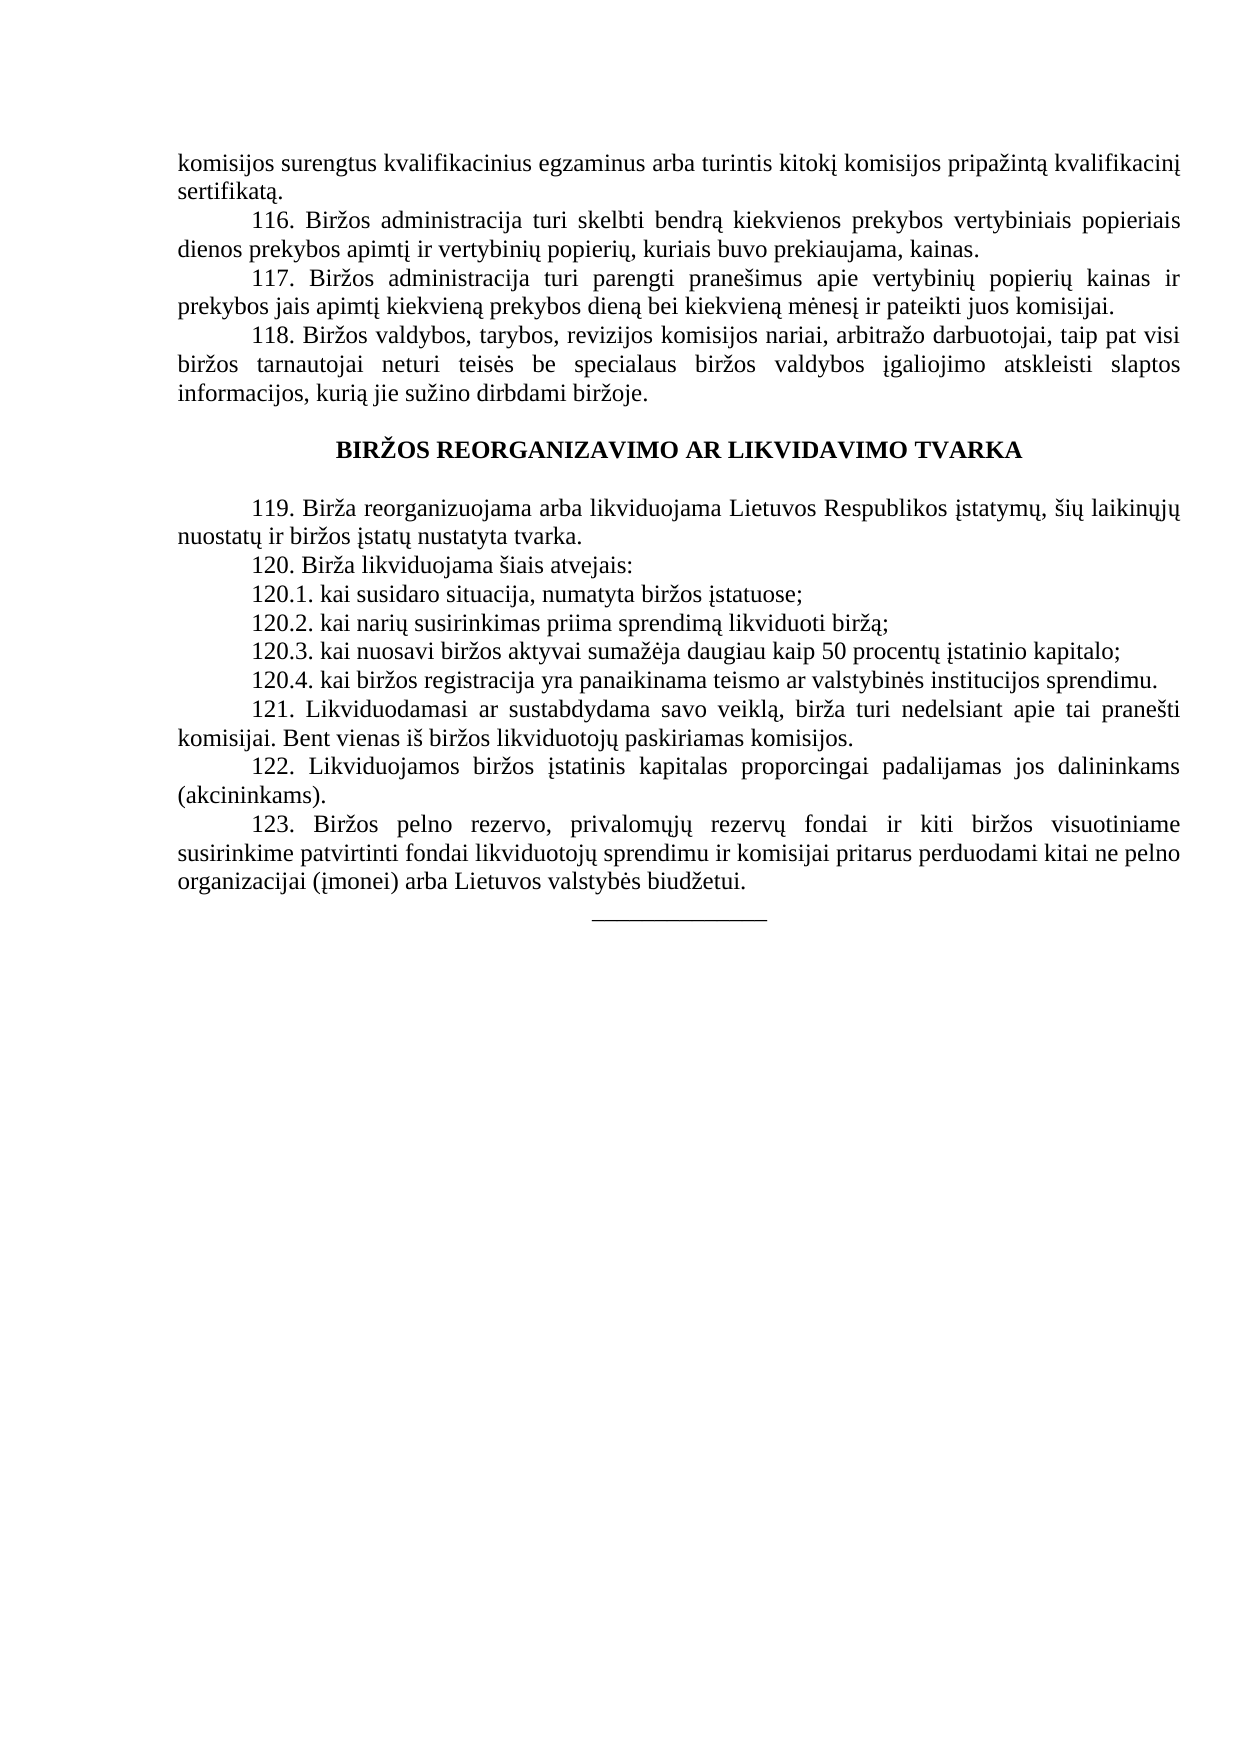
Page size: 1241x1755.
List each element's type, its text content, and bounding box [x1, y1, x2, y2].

text 123. Biržos pelno rezervo, privalomųjų rezervų fondai ir kiti biržos visuotiniame susirinkime patvirtinti fondai likviduotojų sprendimu ir komisijai pritarus perduodami kitai ne pelno organizacijai (įmonei) arba Lietuvos valstybės biudžetui. [177, 809, 1181, 895]
text Biržos reorganizavimo ar likvidavimo tvarka [177, 435, 1181, 464]
text 120.4. kai biržos registracija yra panaikinama teismo ar valstybinės institucijos sprendimu. [177, 665, 1181, 694]
text 118. Biržos valdybos, tarybos, revizijos komisijos nariai, arbitražo darbuotojai, taip pat visi biržos tarnautojai neturi teisės be specialaus biržos valdybos įgaliojimo atskleisti slaptos informacijos, kurią jie sužino dirbdami biržoje. [177, 320, 1181, 406]
text 122. Likviduojamos biržos įstatinis kapitalas proporcingai padalijamas jos dalininkams (akcininkams). [177, 751, 1181, 809]
text 120. Birža likviduojama šiais atvejais: [177, 550, 1181, 579]
text 121. Likviduodamasi ar sustabdydama savo veiklą, birža turi nedelsiant apie tai pranešti komisijai. Bent vienas iš biržos likviduotojų paskiriamas komisijos. [177, 694, 1181, 751]
text 119. Birža reorganizuojama arba likviduojama Lietuvos Respublikos įstatymų, šių laikinųjų nuostatų ir biržos įstatų nustatyta tvarka. [177, 493, 1181, 550]
text komisijos surengtus kvalifikacinius egzaminus arba turintis kitokį komisijos pripažintą kvalifikacinį sertifikatą. [177, 148, 1181, 205]
text 117. Biržos administracija turi parengti pranešimus apie vertybinių popierių kainas ir prekybos jais apimtį kiekvieną prekybos dieną bei kiekvieną mėnesį ir pateikti juos komisijai. [177, 263, 1181, 320]
text 120.2. kai narių susirinkimas priima sprendimą likviduoti biržą; [177, 608, 1181, 636]
text 120.1. kai susidaro situacija, numatyta biržos įstatuose; [177, 579, 1181, 608]
text ______________ [177, 895, 1181, 924]
text 120.3. kai nuosavi biržos aktyvai sumažėja daugiau kaip 50 procentų įstatinio kapitalo; [177, 636, 1181, 665]
text 116. Biržos administracija turi skelbti bendrą kiekvienos prekybos vertybiniais popieriais dienos prekybos apimtį ir vertybinių popierių, kuriais buvo prekiaujama, kainas. [177, 205, 1181, 263]
